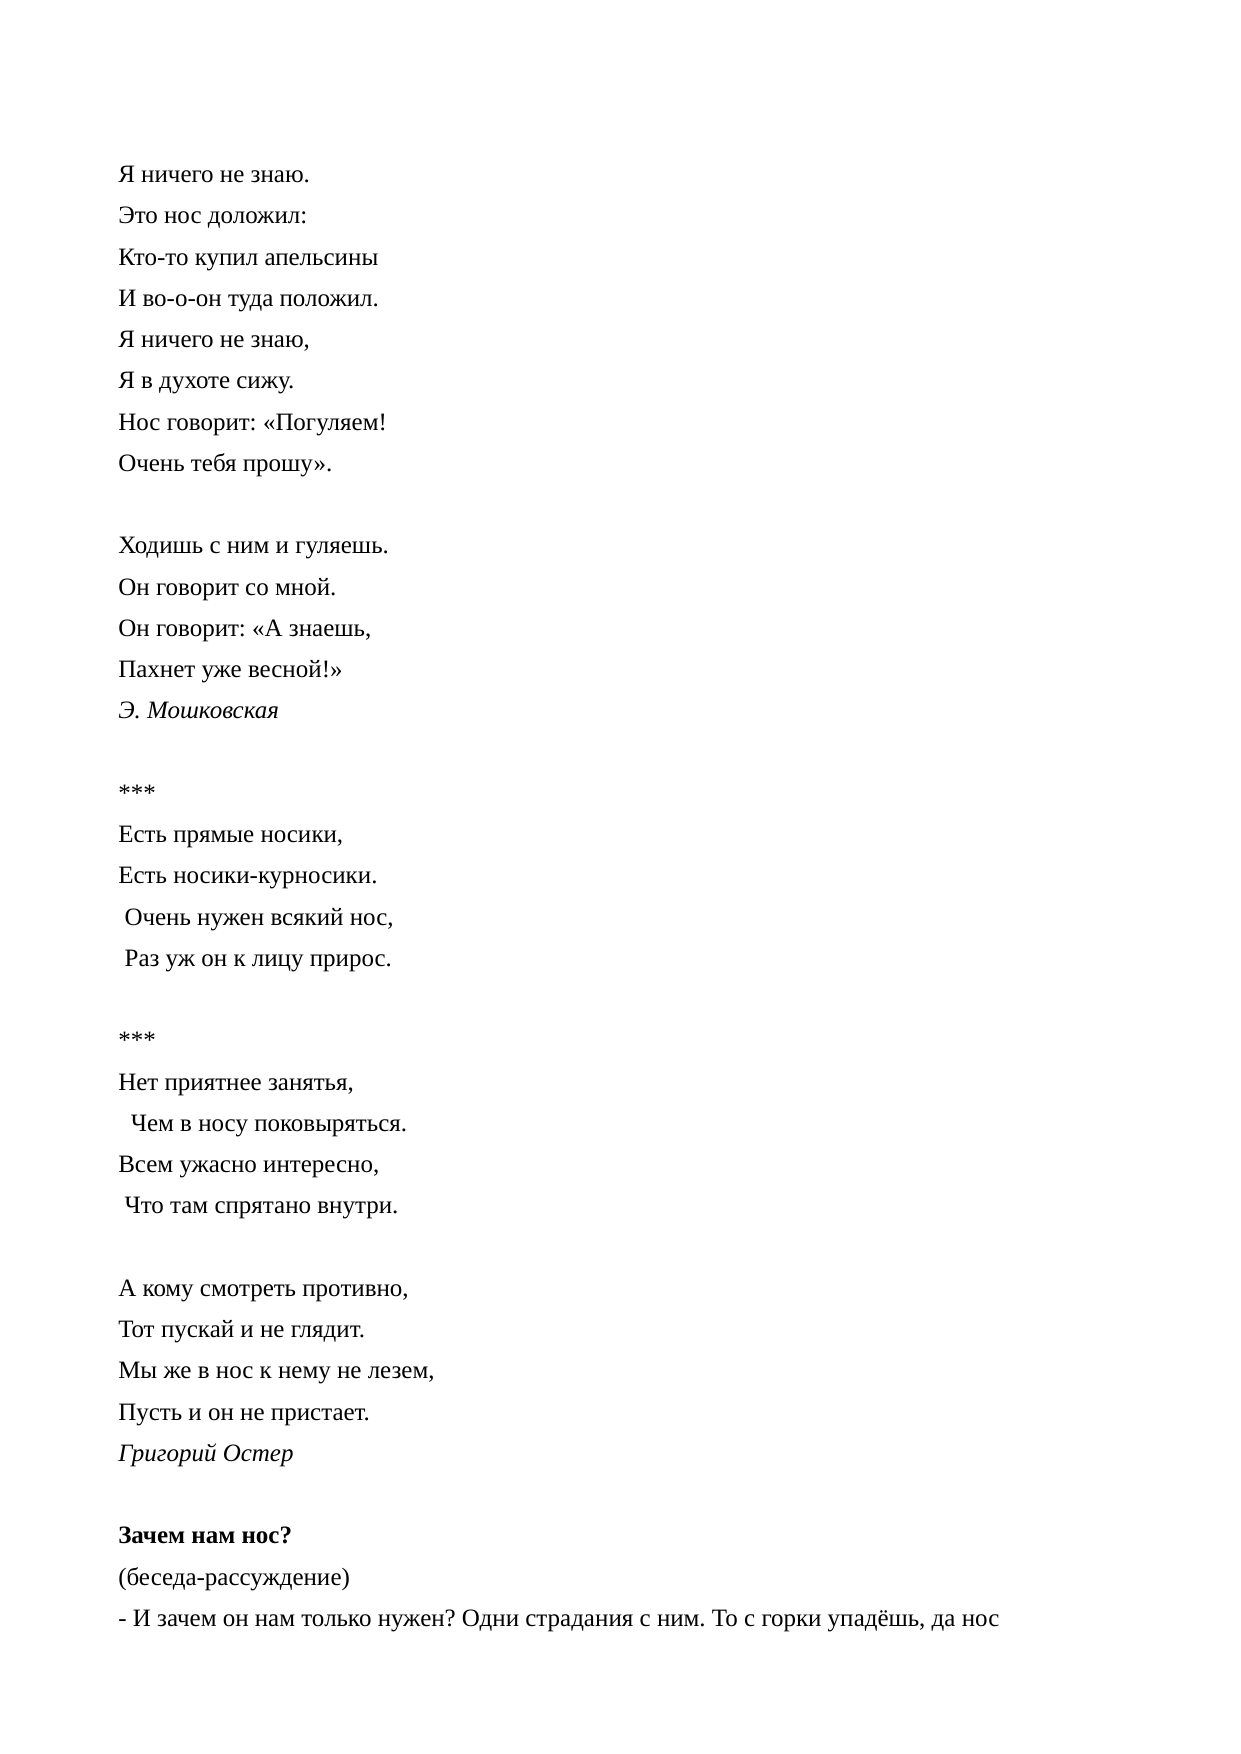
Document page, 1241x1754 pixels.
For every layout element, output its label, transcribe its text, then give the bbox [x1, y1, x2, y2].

text Есть носики-курносики. [118, 861, 1122, 889]
text Он говорит: «А знаешь, [118, 613, 1122, 642]
text Есть прямые носики, [118, 819, 1122, 848]
text Зачем нам нос? [118, 1521, 1122, 1549]
text *** [118, 1026, 1122, 1054]
text *** [118, 778, 1122, 807]
text Я ничего не знаю, [118, 324, 1122, 353]
text Тот пускай и не глядит. [118, 1314, 1122, 1343]
text Чем в носу поковыряться. [118, 1108, 1122, 1137]
text И во-о-он туда положил. [118, 283, 1122, 312]
text Я ничего не знаю. [118, 159, 1122, 188]
text Он говорит со мной. [118, 572, 1122, 601]
text Очень тебя прошу». [118, 448, 1122, 477]
text Всем ужасно интересно, [118, 1149, 1122, 1178]
text Григорий Остер [118, 1438, 1122, 1467]
text (беседа-рассуждение) [118, 1562, 1122, 1591]
text Я в духоте сижу. [118, 366, 1122, 394]
text Ходишь с ним и гуляешь. [118, 531, 1122, 559]
text Э. Мошковская [118, 696, 1122, 724]
text Это нос доложил: [118, 201, 1122, 229]
text Что там спрятано внутри. [118, 1191, 1122, 1219]
text - И зачем он нам только нужен? Одни страдания с ним. То с горки упадёшь, да нос [118, 1603, 1122, 1632]
text Пахнет уже весной!» [118, 654, 1122, 683]
text Нет приятнее занятья, [118, 1067, 1122, 1096]
text А кому смотреть противно, [118, 1273, 1122, 1302]
text Мы же в нос к нему не лезем, [118, 1356, 1122, 1384]
text Пусть и он не пристает. [118, 1397, 1122, 1426]
text Очень нужен всякий нос, [118, 902, 1122, 931]
text Раз уж он к лицу прирос. [118, 943, 1122, 972]
text Нос говорит: «Погуляем! [118, 407, 1122, 436]
text Кто-то купил апельсины [118, 242, 1122, 271]
